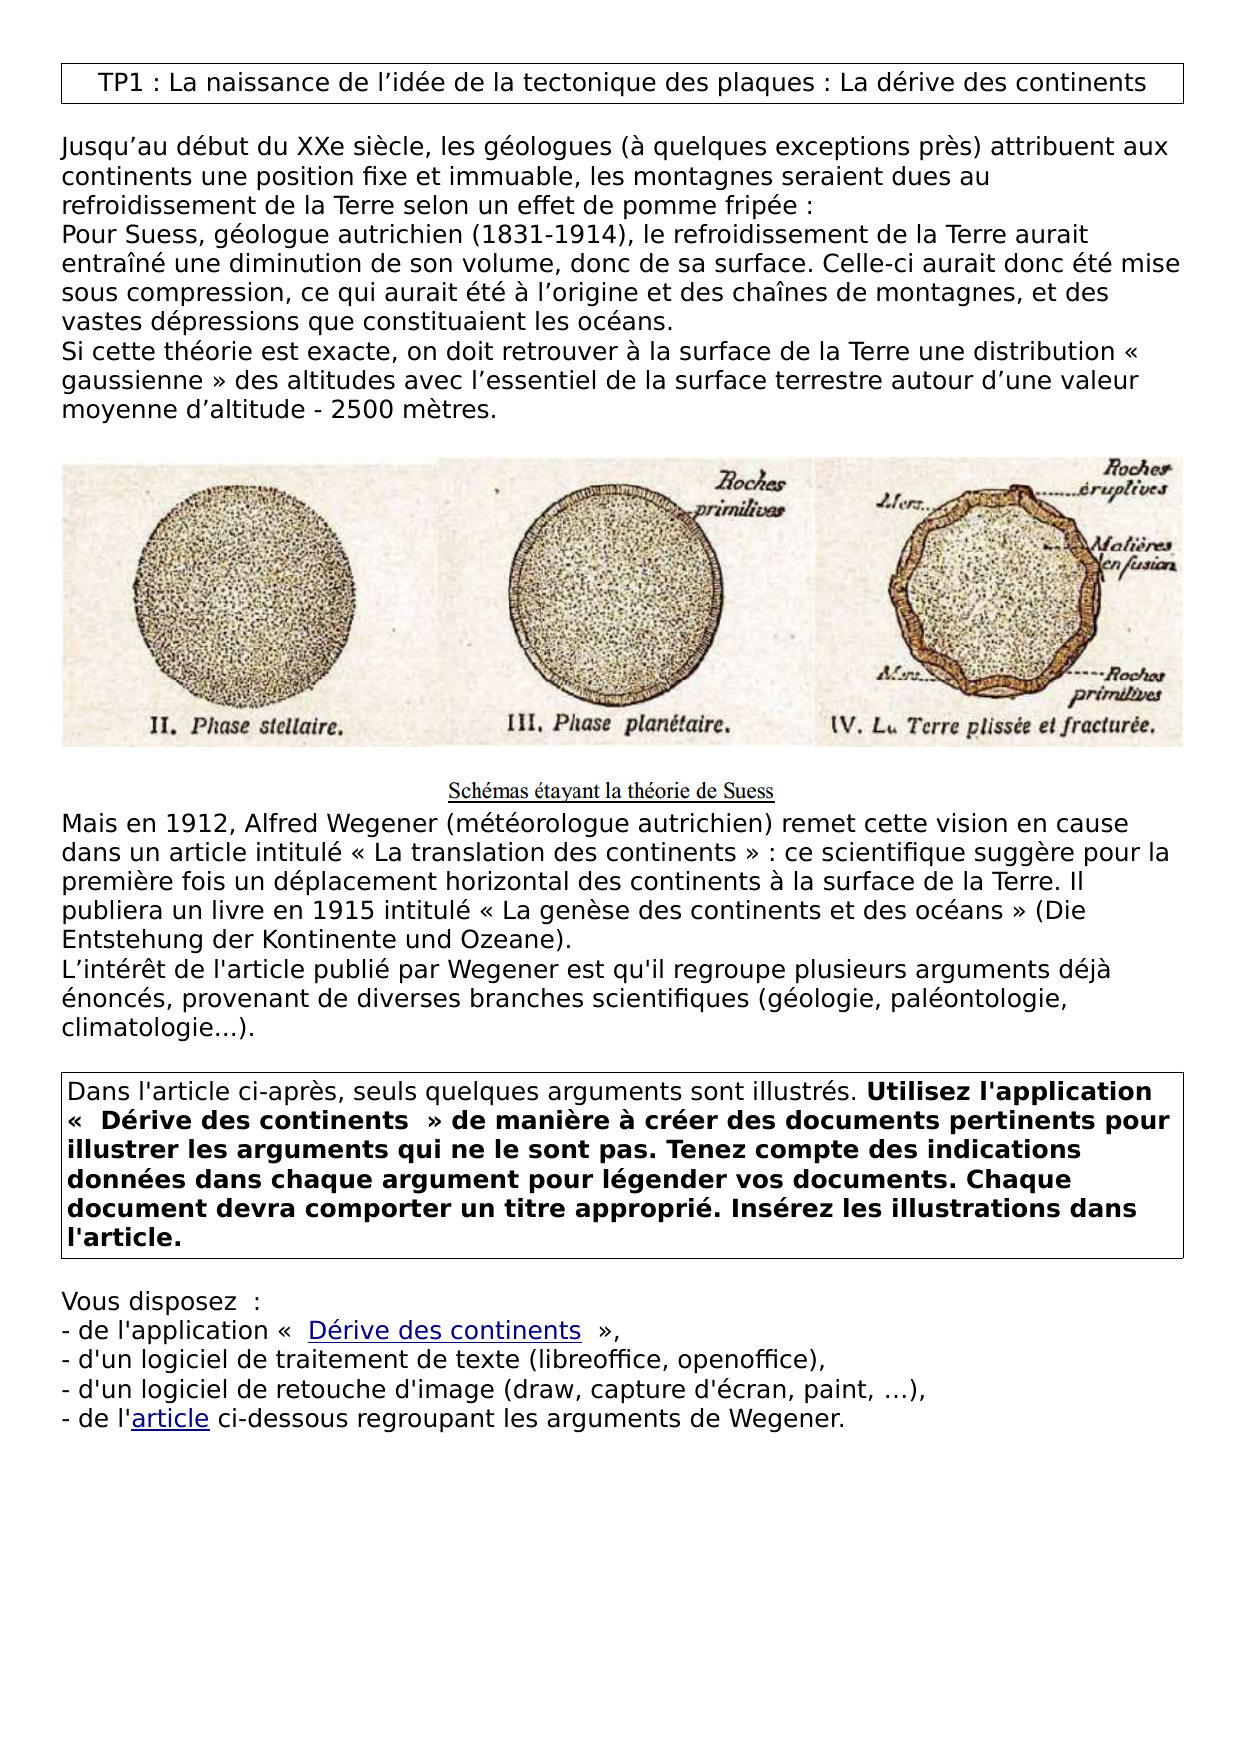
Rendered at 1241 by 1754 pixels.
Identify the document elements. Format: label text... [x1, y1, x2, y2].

text Pour Suess, géologue autrichien (1831-1914), le refroidissement de la Terre aurait entraîné une diminution de son volume, donc de sa surface. Celle-ci aurait donc été mise sous compression, ce qui aurait été à l’origine et des chaînes de montagnes, et des vastes dépressions que constituaient les océans. [61, 220, 1184, 337]
text Jusqu’au début du XXe siècle, les géologues (à quelques exceptions près) attribuent aux continents une position fixe et immuable, les montagnes seraient dues au refroidissement de la Terre selon un effet de pomme fripée : [61, 132, 1184, 220]
text L’intérêt de l'article publié par Wegener est qu'il regroupe plusieurs arguments déjà énoncés, provenant de diverses branches scientifiques (géologie, paléontologie, climatologie...). [61, 955, 1184, 1072]
table_header TP1 : La naissance de l’idée de la tectonique des plaques : La dérive des continents [62, 64, 1183, 103]
picture [60, 453, 1184, 809]
text Mais en 1912, Alfred Wegener (météorologue autrichien) remet cette vision en cause dans un article intitulé « La translation des continents » : ce scientifique suggère pour la première fois un déplacement horizontal des continents à la surface de la Terre. Il publiera un livre en 1915 intitulé « La genèse des continents et des océans » (Die Entstehung der Kontinente und Ozeane). [61, 809, 1184, 955]
text Vous disposez : - de l'application « Dérive des continents », - d'un logiciel de traitement de texte (libreoffice, openoffice), - d'un logiciel de retouche d'image (draw, capture d'écran, paint, …), - de l'article ci-dessous regroupant les arguments de Wegener. [61, 1287, 1184, 1433]
text Si cette théorie est exacte, on doit retrouver à la surface de la Terre une distribution « gaussienne » des altitudes avec l’essentiel de la surface terrestre autour d’une valeur moyenne d’altitude - 2500 mètres. [61, 337, 1184, 424]
table_header Dans l'article ci-après, seuls quelques arguments sont illustrés. Utilisez l'application « Dérive des continents » de manière à créer des documents pertinents pour illustrer les arguments qui ne le sont pas. Tenez compte des indications données dans chaque argument pour légender vos documents. Chaque document devra comporter un titre approprié. Insérez les illustrations dans l'article. [62, 1073, 1183, 1258]
